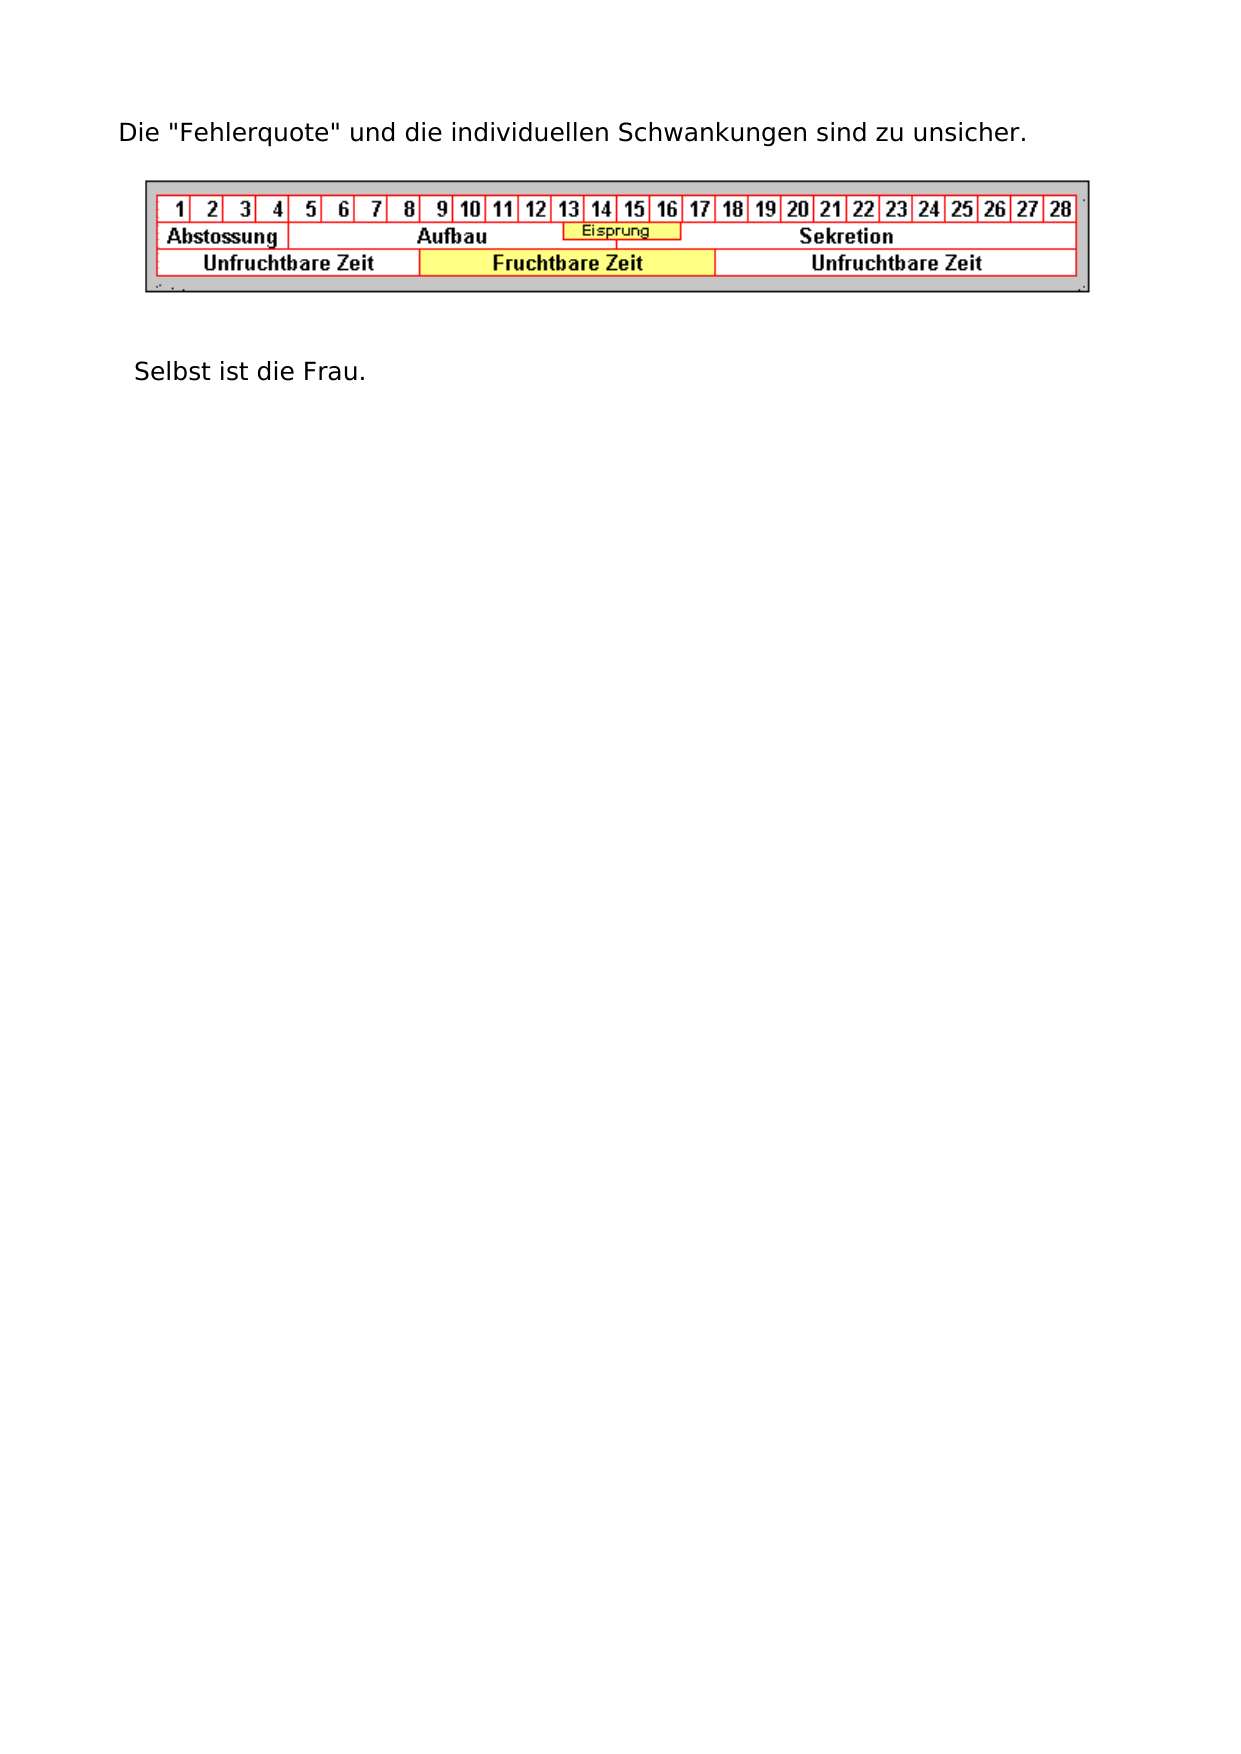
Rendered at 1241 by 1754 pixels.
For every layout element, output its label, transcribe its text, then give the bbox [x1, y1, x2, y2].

text Selbst ist die Frau. [118, 357, 1122, 386]
picture [144, 176, 1096, 299]
text Die "Fehlerquote" und die individuellen Schwankungen sind zu unsicher. [118, 118, 1122, 147]
